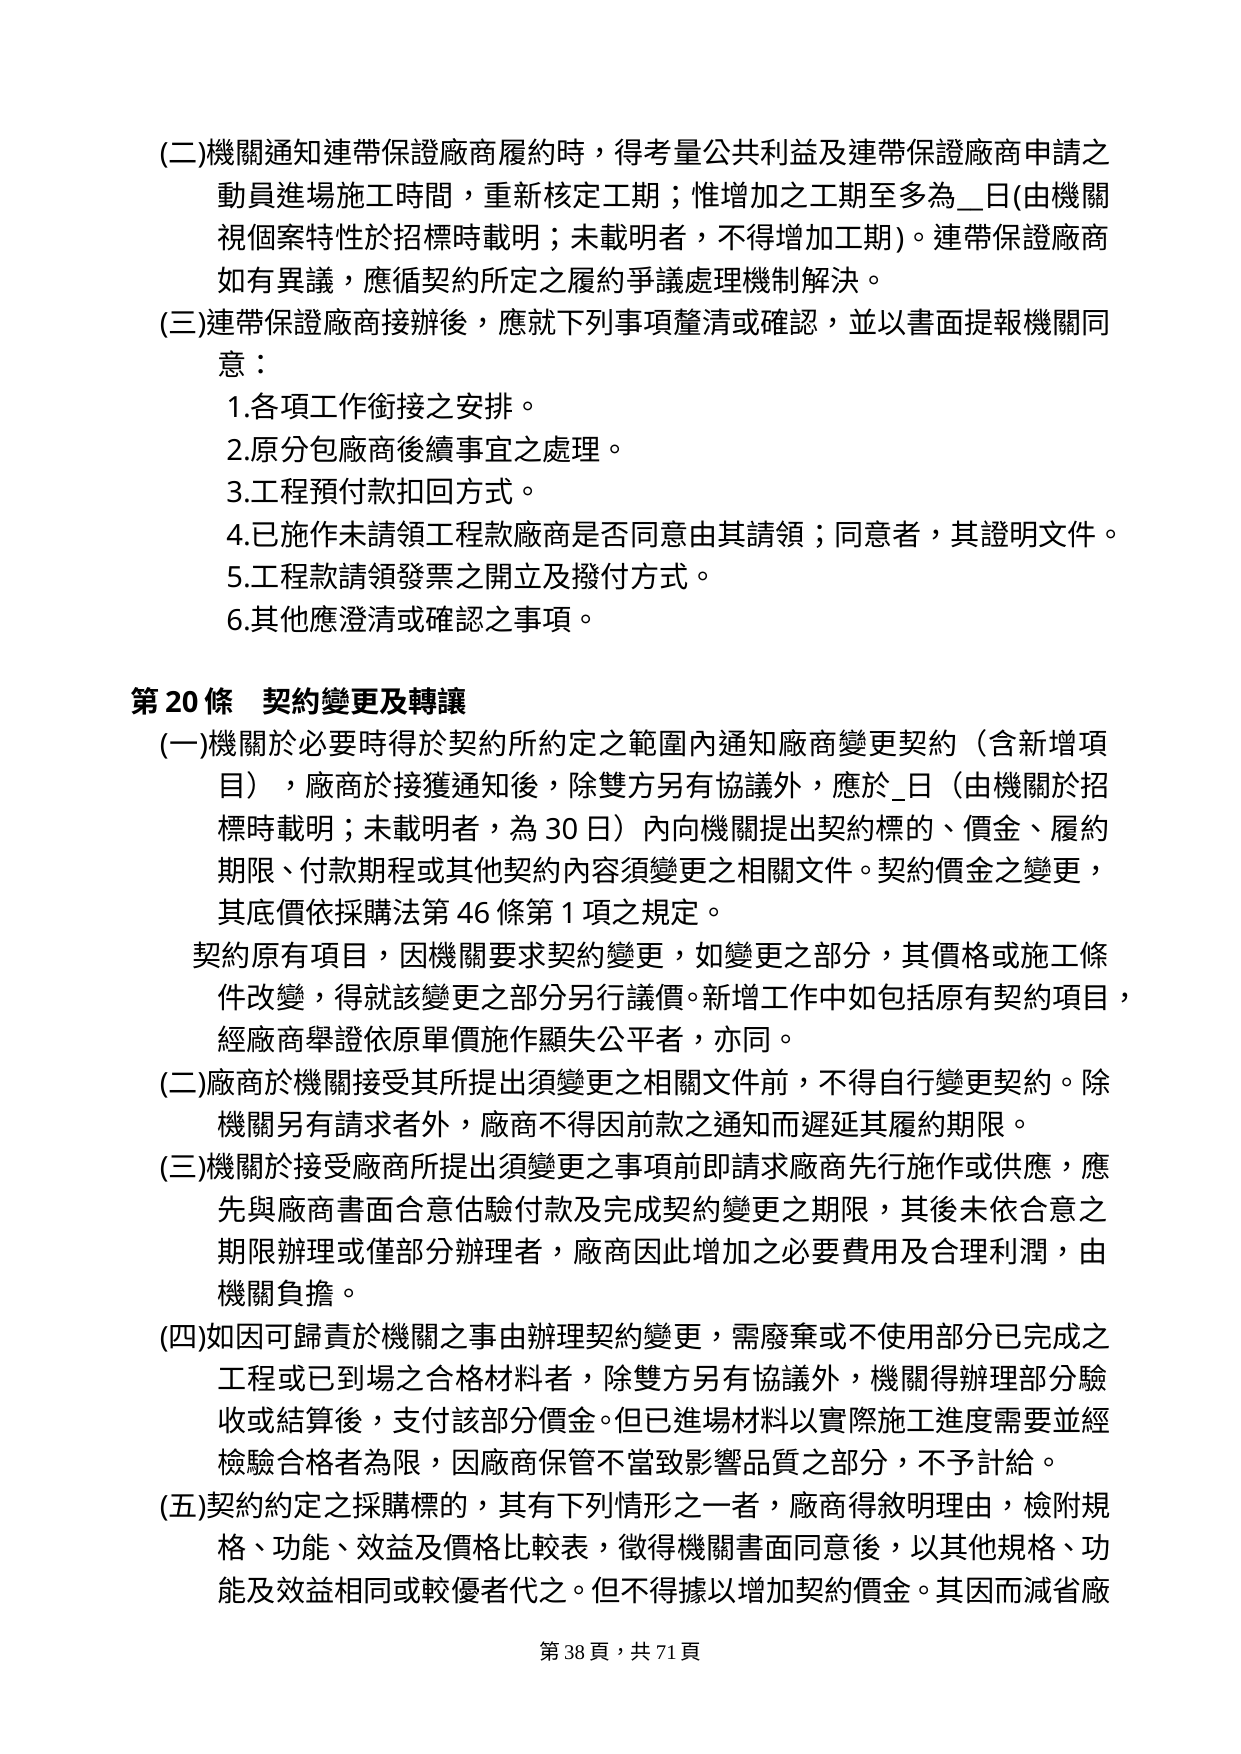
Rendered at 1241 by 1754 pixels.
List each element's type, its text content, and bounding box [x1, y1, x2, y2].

text (一)機關於必要時得於契約所約定之範圍內通知廠商變更契約（含新增項目），廠商於接獲通知後，除雙方另有協議外，應於 日（由機關於招標時載明；未載明者，為30日）內向機關提出契約標的、價金、履約期限、付款期程或其他契約內容須變更之相關文件。契約價金之變更，其底價依採購法第46條第1項之規定。 [159, 721, 1110, 932]
text (三)連帶保證廠商接辦後，應就下列事項釐清或確認，並以書面提報機關同意： [159, 299, 1110, 384]
text 1.各項工作銜接之安排。 [226, 384, 1104, 426]
text 第20條 契約變更及轉讓 [130, 678, 1110, 721]
text (二)廠商於機關接受其所提出須變更之相關文件前，不得自行變更契約。除機關另有請求者外，廠商不得因前款之通知而遲延其履約期限。 [159, 1059, 1110, 1144]
text 6.其他應澄清或確認之事項。 [226, 596, 1104, 638]
text (三)機關於接受廠商所提出須變更之事項前即請求廠商先行施作或供應，應先與廠商書面合意估驗付款及完成契約變更之期限，其後未依合意之期限辦理或僅部分辦理者，廠商因此增加之必要費用及合理利潤，由機關負擔。 [159, 1144, 1110, 1313]
text (五)契約約定之採購標的，其有下列情形之一者，廠商得敘明理由，檢附規格、功能、效益及價格比較表，徵得機關書面同意後，以其他規格、功能及效益相同或較優者代之。但不得據以增加契約價金。其因而減省廠 [159, 1482, 1110, 1609]
text 5.工程款請領發票之開立及撥付方式。 [226, 554, 1104, 596]
text (二)機關通知連帶保證廠商履約時，得考量公共利益及連帶保證廠商申請之動員進場施工時間，重新核定工期；惟增加之工期至多為__日(由機關視個案特性於招標時載明；未載明者，不得增加工期)。連帶保證廠商如有異議，應循契約所定之履約爭議處理機制解決。 [159, 130, 1110, 299]
text (四)如因可歸責於機關之事由辦理契約變更，需廢棄或不使用部分已完成之工程或已到場之合格材料者，除雙方另有協議外，機關得辦理部分驗收或結算後，支付該部分價金。但已進場材料以實際施工進度需要並經檢驗合格者為限，因廠商保管不當致影響品質之部分，不予計給。 [159, 1313, 1110, 1482]
text 4.已施作未請領工程款廠商是否同意由其請領；同意者，其證明文件。 [226, 511, 1104, 554]
text 契約原有項目，因機關要求契約變更，如變更之部分，其價格或施工條件改變，得就該變更之部分另行議價。新增工作中如包括原有契約項目，經廠商舉證依原單價施作顯失公平者，亦同。 [159, 932, 1110, 1059]
text 3.工程預付款扣回方式。 [226, 469, 1104, 511]
text 2.原分包廠商後續事宜之處理。 [226, 426, 1104, 469]
